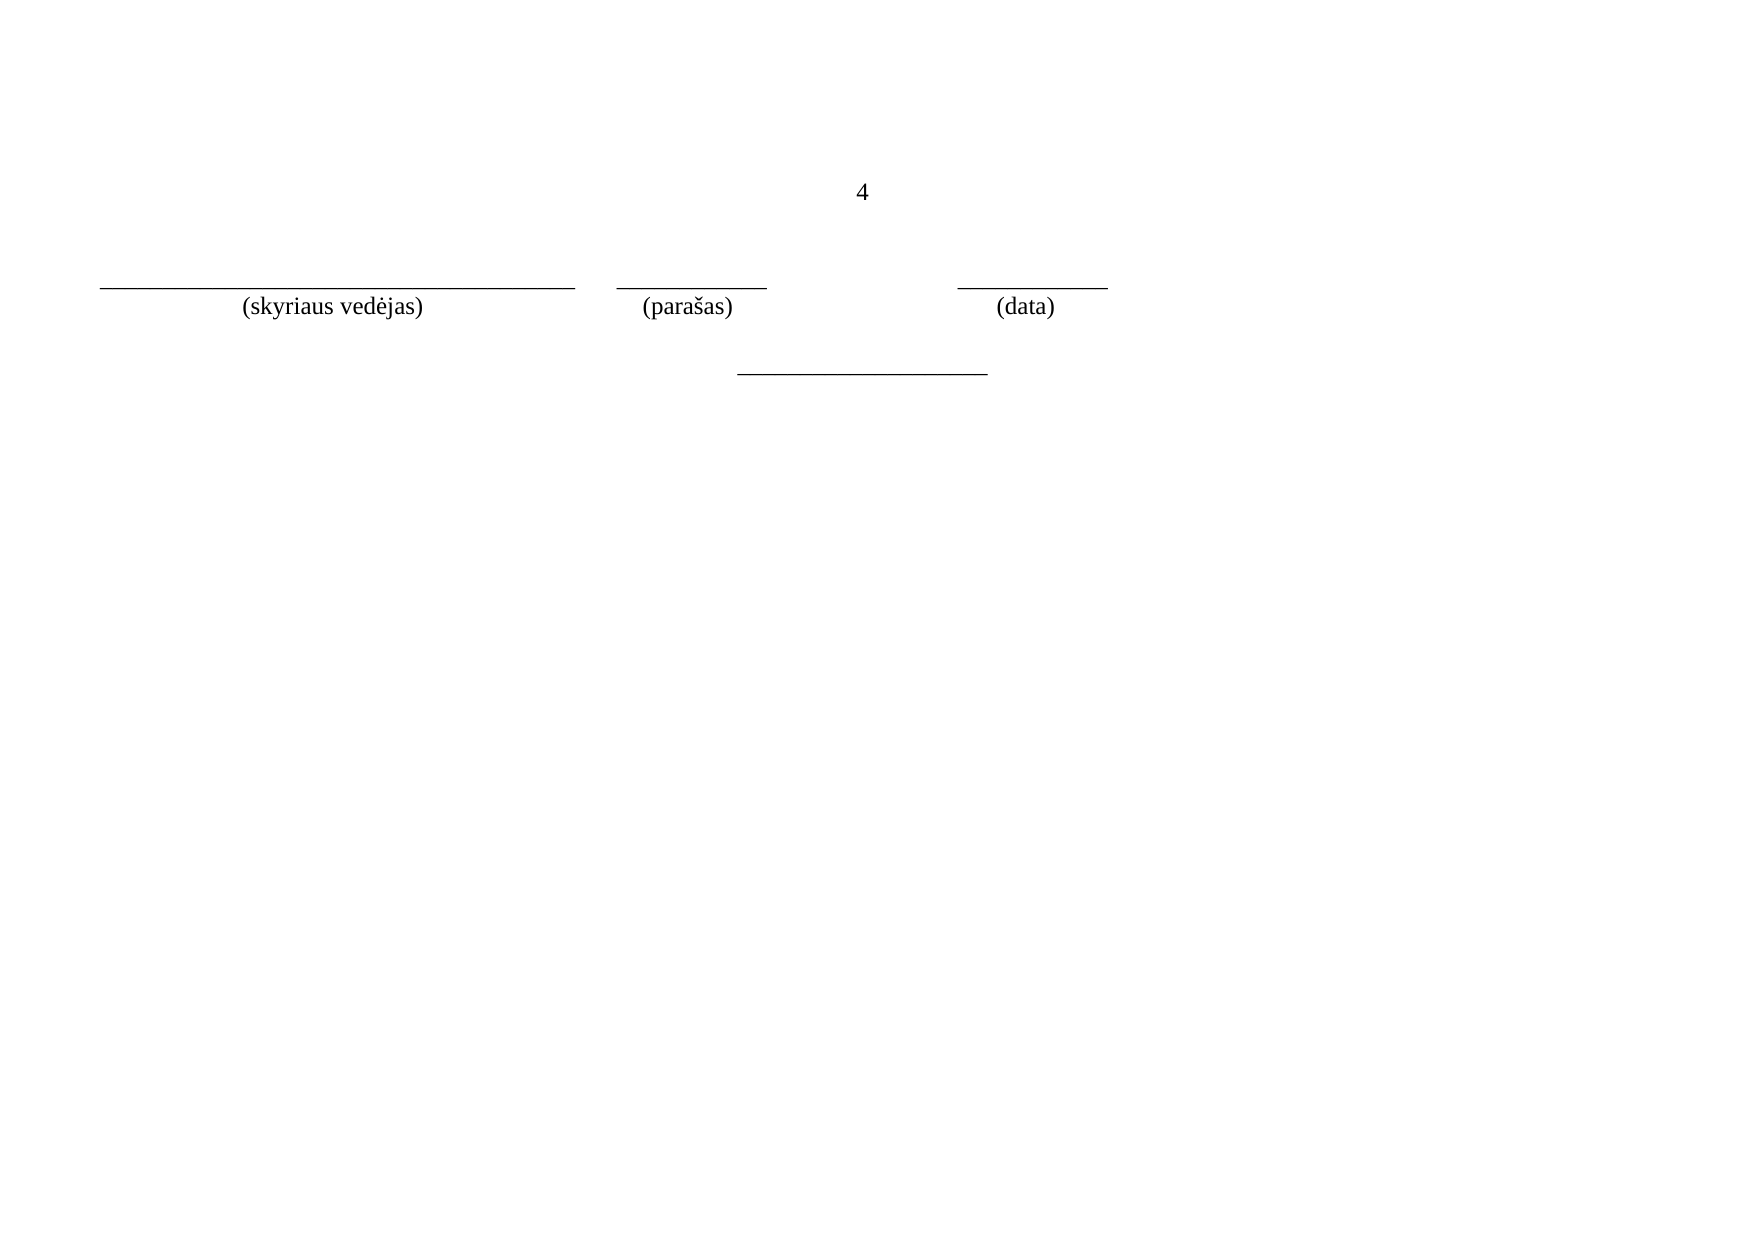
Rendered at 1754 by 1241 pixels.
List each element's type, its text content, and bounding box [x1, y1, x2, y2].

table_cell [1288, 263, 1318, 349]
table_cell [1318, 234, 1327, 263]
table_cell ______________________________________ (skyriaus vedėjas) [89, 263, 605, 349]
table_cell ____________ (data) [946, 263, 1288, 349]
table_cell ____________ (parašas) [605, 263, 946, 349]
table_cell [1288, 234, 1318, 263]
table_cell [1318, 263, 1327, 349]
table_cell [89, 234, 1288, 263]
table_cell [1327, 263, 1665, 349]
text ____________________ [89, 349, 1636, 378]
table_cell [1327, 234, 1665, 263]
